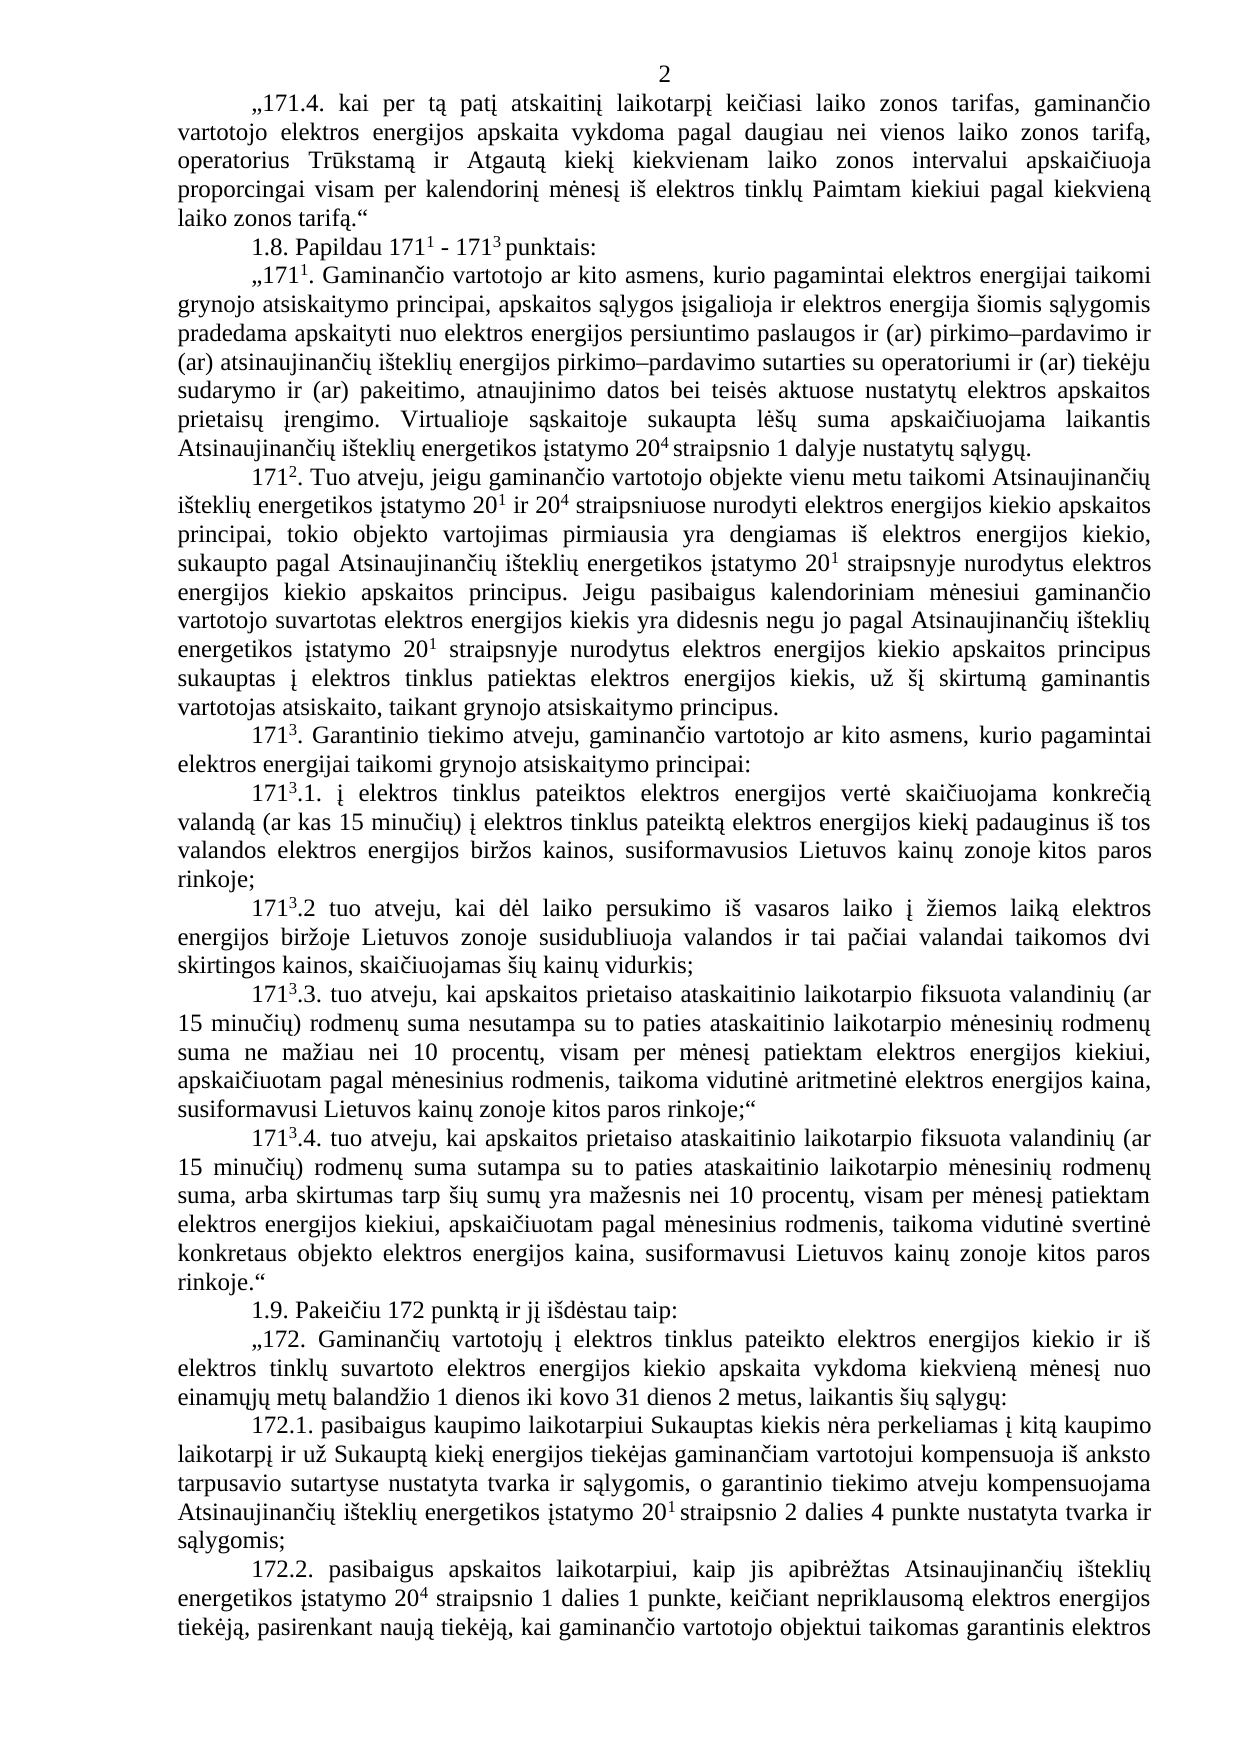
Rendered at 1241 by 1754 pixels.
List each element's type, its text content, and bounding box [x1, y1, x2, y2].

text „171.4. kai per tą patį atskaitinį laikotarpį keičiasi laiko zonos tarifas, gaminančio vartotojo elektros energijos apskaita vykdoma pagal daugiau nei vienos laiko zonos tarifą, operatorius Trūkstamą ir Atgautą kiekį kiekvienam laiko zonos intervalui apskaičiuoja proporcingai visam per kalendorinį mėnesį iš elektros tinklų Paimtam kiekiui pagal kiekvieną laiko zonos tarifą.“ [177, 88, 1152, 232]
text 1713.4. tuo atveju, kai apskaitos prietaiso ataskaitinio laikotarpio fiksuota valandinių (ar 15 minučių) rodmenų suma sutampa su to paties ataskaitinio laikotarpio mėnesinių rodmenų suma, arba skirtumas tarp šių sumų yra mažesnis nei 10 procentų, visam per mėnesį patiektam elektros energijos kiekiui, apskaičiuotam pagal mėnesinius rodmenis, taikoma vidutinė svertinė konkretaus objekto elektros energijos kaina, susiformavusi Lietuvos kainų zonoje kitos paros rinkoje.“ [177, 1123, 1152, 1295]
text 1.8. Papildau 1711 - 1713 punktais: [177, 232, 1152, 260]
text 1712. Tuo atveju, jeigu gaminančio vartotojo objekte vienu metu taikomi Atsinaujinančių išteklių energetikos įstatymo 201 ir 204 straipsniuose nurodyti elektros energijos kiekio apskaitos principai, tokio objekto vartojimas pirmiausia yra dengiamas iš elektros energijos kiekio, sukaupto pagal Atsinaujinančių išteklių energetikos įstatymo 201 straipsnyje nurodytus elektros energijos kiekio apskaitos principus. Jeigu pasibaigus kalendoriniam mėnesiui gaminančio vartotojo suvartotas elektros energijos kiekis yra didesnis negu jo pagal Atsinaujinančių išteklių energetikos įstatymo 201 straipsnyje nurodytus elektros energijos kiekio apskaitos principus sukauptas į elektros tinklus patiektas elektros energijos kiekis, už šį skirtumą gaminantis vartotojas atsiskaito, taikant grynojo atsiskaitymo principus. [177, 462, 1152, 720]
text 172.2. pasibaigus apskaitos laikotarpiui, kaip jis apibrėžtas Atsinaujinančių išteklių energetikos įstatymo 204 straipsnio 1 dalies 1 punkte, keičiant nepriklausomą elektros energijos tiekėją, pasirenkant naują tiekėją, kai gaminančio vartotojo objektui taikomas garantinis elektros [177, 1554, 1152, 1640]
text 172.1. pasibaigus kaupimo laikotarpiui Sukauptas kiekis nėra perkeliamas į kitą kaupimo laikotarpį ir už Sukauptą kiekį energijos tiekėjas gaminančiam vartotojui kompensuoja iš anksto tarpusavio sutartyse nustatyta tvarka ir sąlygomis, o garantinio tiekimo atveju kompensuojama Atsinaujinančių išteklių energetikos įstatymo 201 straipsnio 2 dalies 4 punkte nustatyta tvarka ir sąlygomis; [177, 1410, 1152, 1554]
text 1.9. Pakeičiu 172 punktą ir jį išdėstau taip: [177, 1295, 1152, 1324]
text „1711. Gaminančio vartotojo ar kito asmens, kurio pagamintai elektros energijai taikomi grynojo atsiskaitymo principai, apskaitos sąlygos įsigalioja ir elektros energija šiomis sąlygomis pradedama apskaityti nuo elektros energijos persiuntimo paslaugos ir (ar) pirkimo–pardavimo ir (ar) atsinaujinančių išteklių energijos pirkimo–pardavimo sutarties su operatoriumi ir (ar) tiekėju sudarymo ir (ar) pakeitimo, atnaujinimo datos bei teisės aktuose nustatytų elektros apskaitos prietaisų įrengimo. Virtualioje sąskaitoje sukaupta lėšų suma apskaičiuojama laikantis Atsinaujinančių išteklių energetikos įstatymo 204 straipsnio 1 dalyje nustatytų sąlygų. [177, 260, 1152, 462]
text 1713.3. tuo atveju, kai apskaitos prietaiso ataskaitinio laikotarpio fiksuota valandinių (ar 15 minučių) rodmenų suma nesutampa su to paties ataskaitinio laikotarpio mėnesinių rodmenų suma ne mažiau nei 10 procentų, visam per mėnesį patiektam elektros energijos kiekiui, apskaičiuotam pagal mėnesinius rodmenis, taikoma vidutinė aritmetinė elektros energijos kaina, susiformavusi Lietuvos kainų zonoje kitos paros rinkoje;“ [177, 979, 1152, 1123]
text 1713.2 tuo atveju, kai dėl laiko persukimo iš vasaros laiko į žiemos laiką elektros energijos biržoje Lietuvos zonoje susidubliuoja valandos ir tai pačiai valandai taikomos dvi skirtingos kainos, skaičiuojamas šių kainų vidurkis; [177, 893, 1152, 979]
text 1713.1. į elektros tinklus pateiktos elektros energijos vertė skaičiuojama konkrečią valandą (ar kas 15 minučių) į elektros tinklus pateiktą elektros energijos kiekį padauginus iš tos valandos elektros energijos biržos kainos, susiformavusios Lietuvos kainų zonoje kitos paros rinkoje; [177, 778, 1152, 893]
text 1713. Garantinio tiekimo atveju, gaminančio vartotojo ar kito asmens, kurio pagamintai elektros energijai taikomi grynojo atsiskaitymo principai: [177, 720, 1152, 778]
text „172. Gaminančių vartotojų į elektros tinklus pateikto elektros energijos kiekio ir iš elektros tinklų suvartoto elektros energijos kiekio apskaita vykdoma kiekvieną mėnesį nuo einamųjų metų balandžio 1 dienos iki kovo 31 dienos 2 metus, laikantis šių sąlygų: [177, 1324, 1152, 1410]
